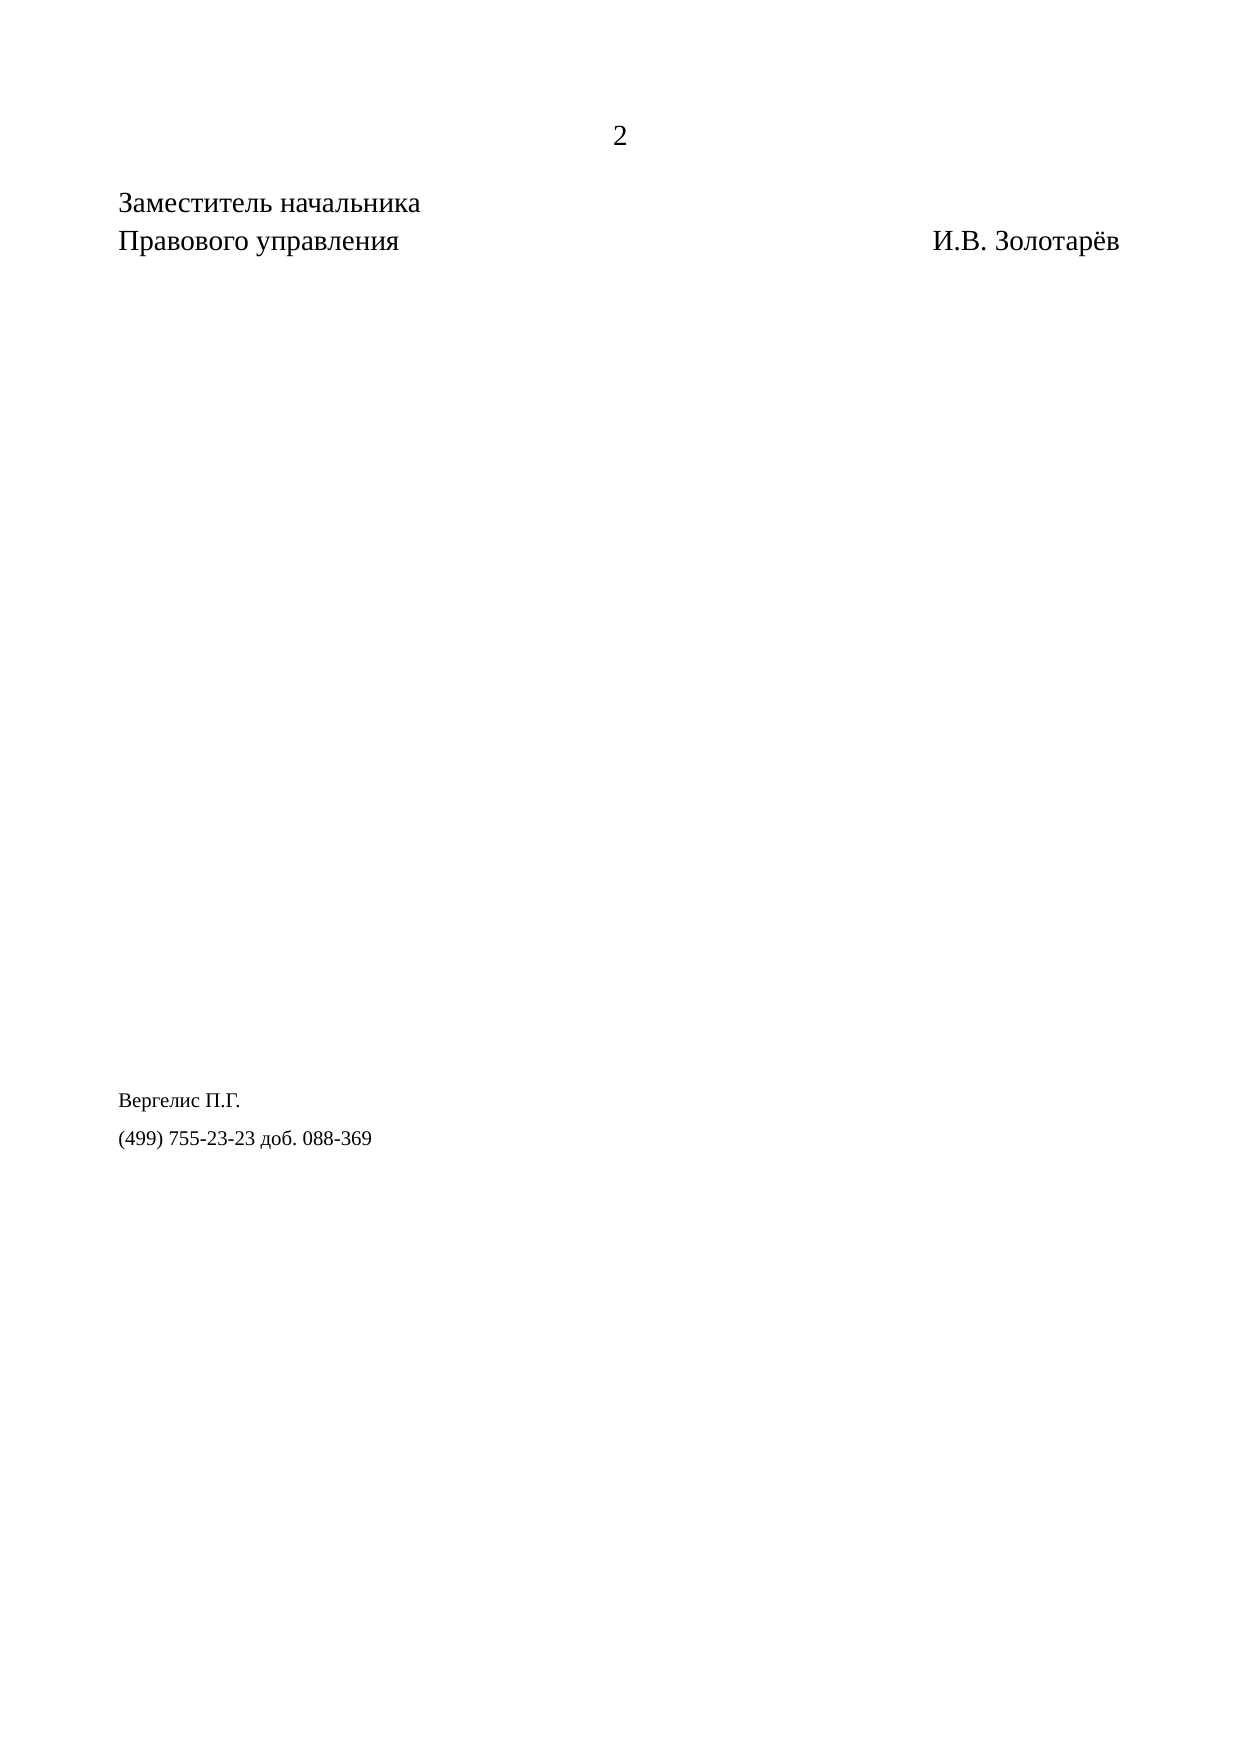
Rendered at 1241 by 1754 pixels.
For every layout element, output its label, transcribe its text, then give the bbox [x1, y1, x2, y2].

text Заместитель начальника [118, 181, 1122, 219]
text Вергелис П.Г. [118, 1075, 1122, 1112]
text Правового управления И.В. Золотарёв [118, 219, 1122, 257]
text (499) 755-23-23 доб. 088-369 [118, 1112, 1122, 1150]
